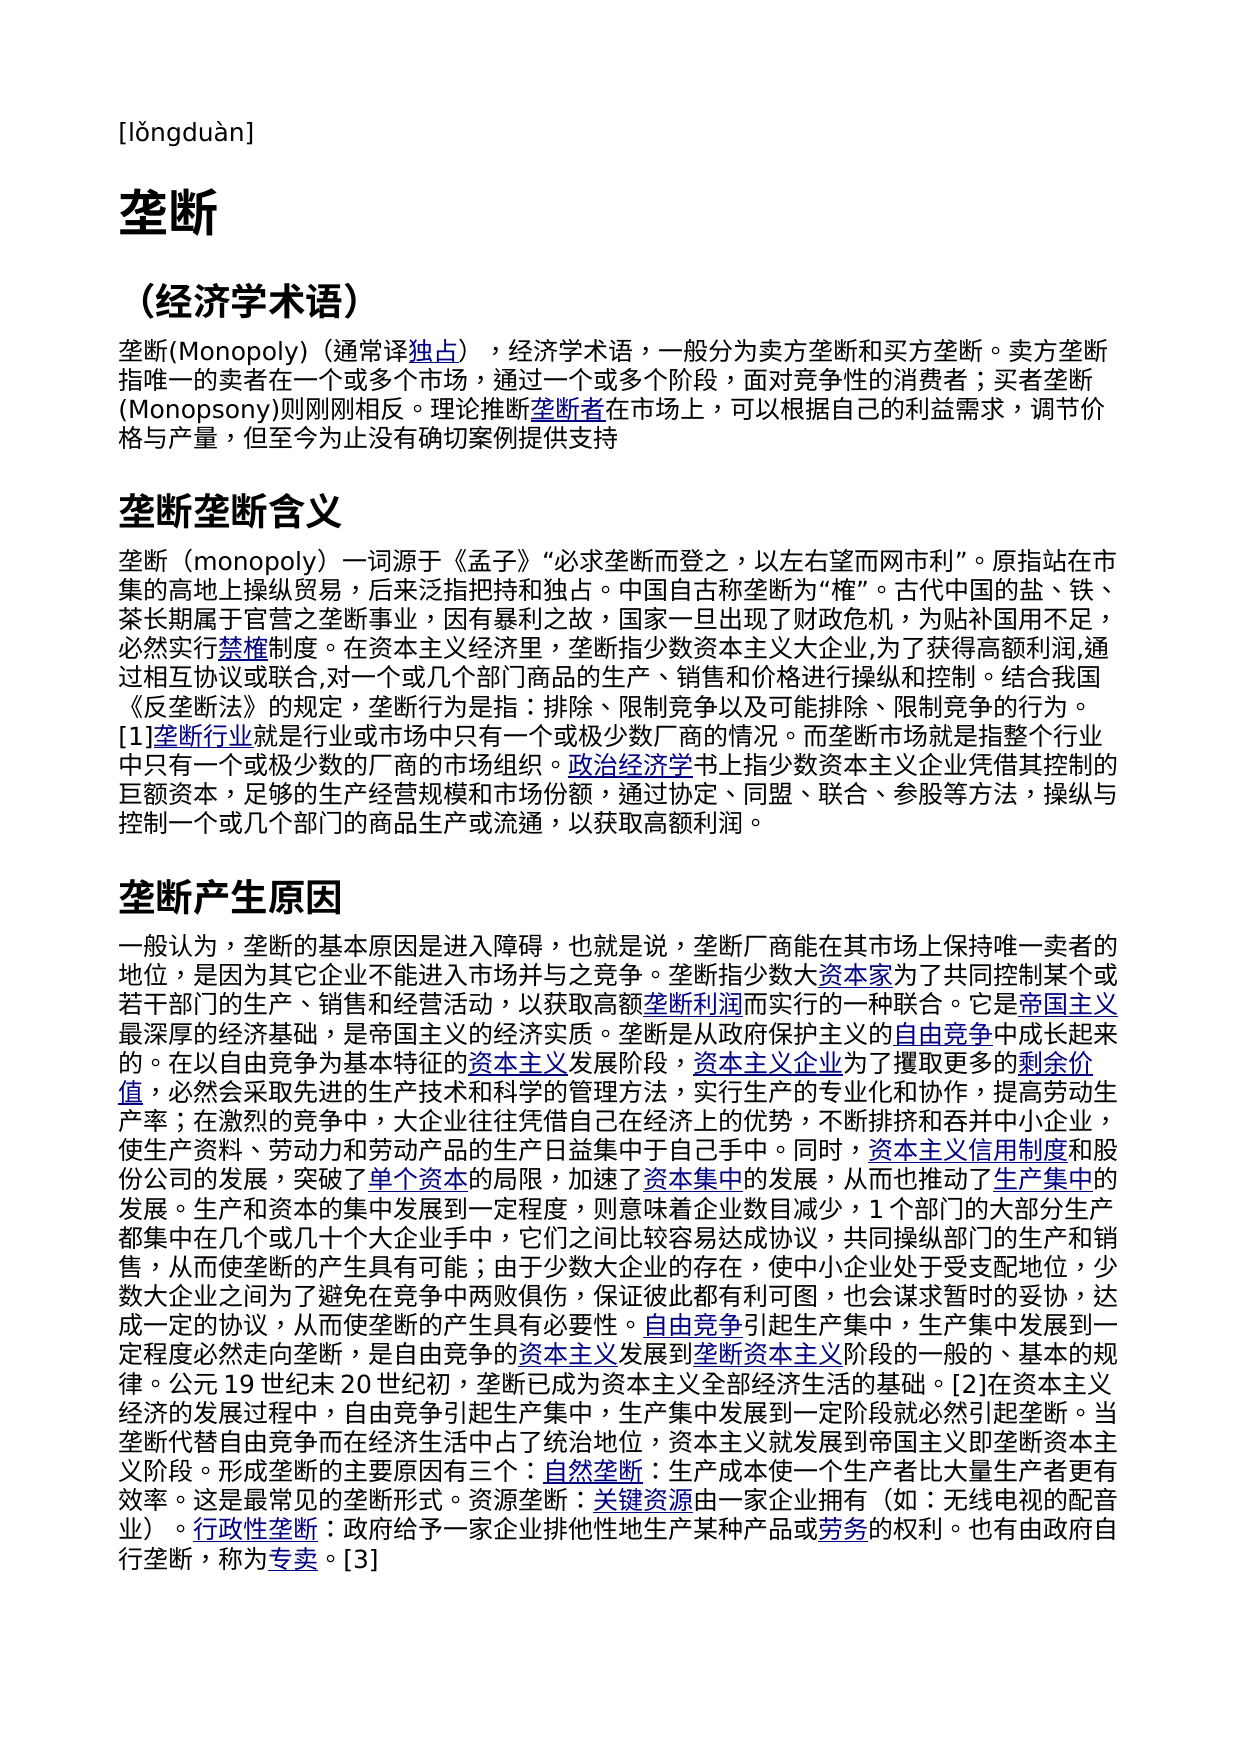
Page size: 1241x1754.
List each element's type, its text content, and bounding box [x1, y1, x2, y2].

subtitle 垄断垄断含义 [118, 491, 1122, 534]
text 垄断(Monopoly)（通常译独占），经济学术语，一般分为卖方垄断和买方垄断。卖方垄断指唯一的卖者在一个或多个市场，通过一个或多个阶段，面对竞争性的消费者；买者垄断(Monopsony)则刚刚相反。理论推断垄断者在市场上，可以根据自己的利益需求，调节价格与产量，但至今为止没有确切案例提供支持 [118, 337, 1122, 453]
text [lǒngduàn] [118, 118, 1122, 147]
subtitle 垄断产生原因 [118, 876, 1122, 920]
text 垄断（monopoly）一词源于《孟子》“必求垄断而登之，以左右望而网市利”。原指站在市集的高地上操纵贸易，后来泛指把持和独占。中国自古称垄断为“榷”。古代中国的盐、铁、茶长期属于官营之垄断事业，因有暴利之故，国家一旦出现了财政危机，为贴补国用不足，必然实行禁榷制度。在资本主义经济里，垄断指少数资本主义大企业,为了获得高额利润,通过相互协议或联合,对一个或几个部门商品的生产、销售和价格进行操纵和控制。结合我国《反垄断法》的规定，垄断行为是指：排除、限制竞争以及可能排除、限制竞争的行为。[1]垄断行业就是行业或市场中只有一个或极少数厂商的情况。而垄断市场就是指整个行业中只有一个或极少数的厂商的市场组织。政治经济学书上指少数资本主义企业凭借其控制的巨额资本，足够的生产经营规模和市场份额，通过协定、同盟、联合、参股等方法，操纵与控制一个或几个部门的商品生产或流通，以获取高额利润。 [118, 547, 1122, 839]
subtitle （经济学术语） [118, 281, 1122, 324]
subtitle 垄断 [118, 185, 1122, 243]
text 一般认为，垄断的基本原因是进入障碍，也就是说，垄断厂商能在其市场上保持唯一卖者的地位，是因为其它企业不能进入市场并与之竞争。垄断指少数大资本家为了共同控制某个或若干部门的生产、销售和经营活动，以获取高额垄断利润而实行的一种联合。它是帝国主义最深厚的经济基础，是帝国主义的经济实质。垄断是从政府保护主义的自由竞争中成长起来的。在以自由竞争为基本特征的资本主义发展阶段，资本主义企业为了攫取更多的剩余价值，必然会采取先进的生产技术和科学的管理方法，实行生产的专业化和协作，提高劳动生产率；在激烈的竞争中，大企业往往凭借自己在经济上的优势，不断排挤和吞并中小企业，使生产资料、劳动力和劳动产品的生产日益集中于自己手中。同时，资本主义信用制度和股份公司的发展，突破了单个资本的局限，加速了资本集中的发展，从而也推动了生产集中的发展。生产和资本的集中发展到一定程度，则意味着企业数目减少，1个部门的大部分生产都集中在几个或几十个大企业手中，它们之间比较容易达成协议，共同操纵部门的生产和销售，从而使垄断的产生具有可能；由于少数大企业的存在，使中小企业处于受支配地位，少数大企业之间为了避免在竞争中两败俱伤，保证彼此都有利可图，也会谋求暂时的妥协，达成一定的协议，从而使垄断的产生具有必要性。自由竞争引起生产集中，生产集中发展到一定程度必然走向垄断，是自由竞争的资本主义发展到垄断资本主义阶段的一般的、基本的规律。公元19世纪末20世纪初，垄断已成为资本主义全部经济生活的基础。[2]在资本主义经济的发展过程中，自由竞争引起生产集中，生产集中发展到一定阶段就必然引起垄断。当垄断代替自由竞争而在经济生活中占了统治地位，资本主义就发展到帝国主义即垄断资本主义阶段。形成垄断的主要原因有三个：自然垄断：生产成本使一个生产者比大量生产者更有效率。这是最常见的垄断形式。资源垄断：关键资源由一家企业拥有（如：无线电视的配音业）。行政性垄断：政府给予一家企业排他性地生产某种产品或劳务的权利。也有由政府自行垄断，称为专卖。[3] [118, 932, 1122, 1574]
